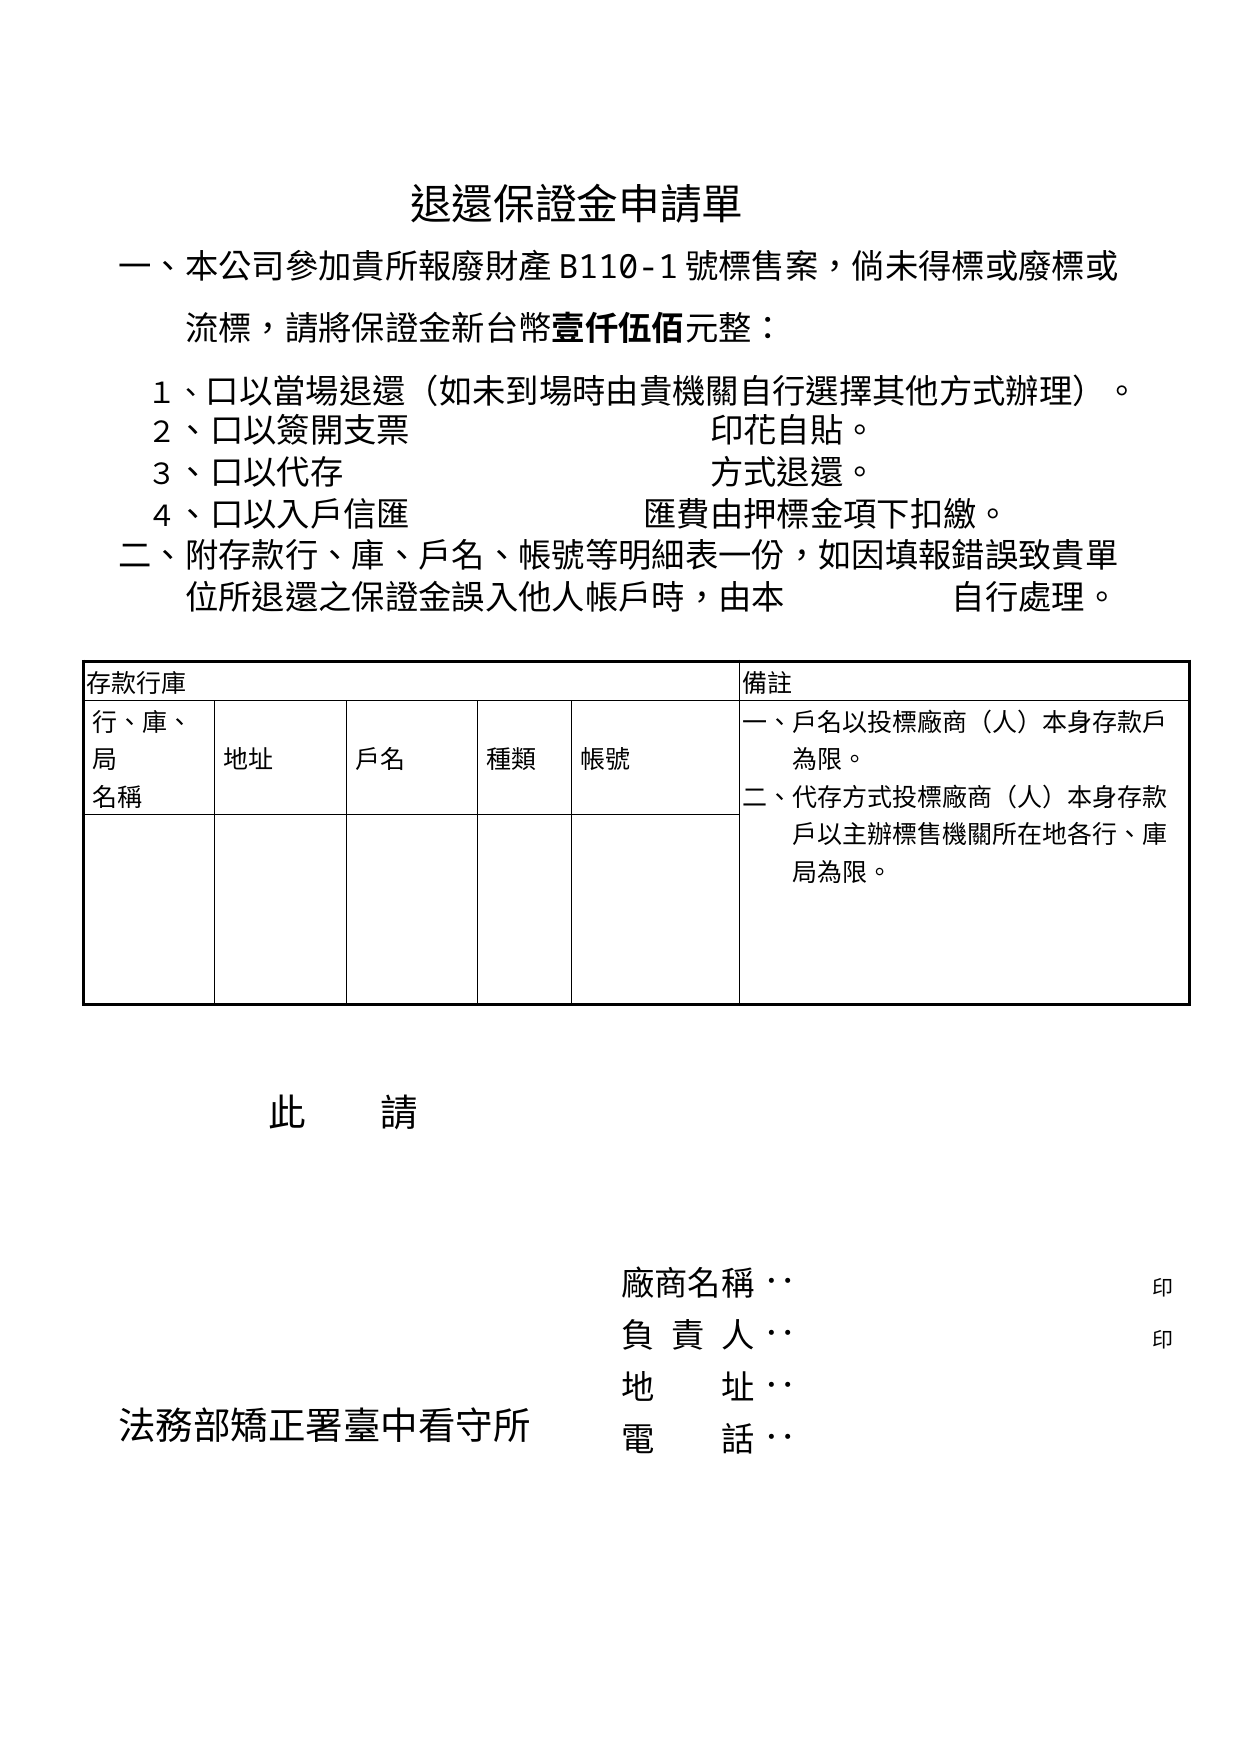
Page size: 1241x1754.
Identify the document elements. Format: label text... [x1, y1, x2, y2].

text 一、本公司參加貴所報廢財產B110-1號標售案，倘未得標或廢標或流標，請將保證金新台幣壹仟伍佰元整： [118, 222, 1122, 347]
table_cell 地址 [215, 701, 346, 814]
table_cell [85, 815, 214, 1003]
table_cell [478, 815, 571, 1003]
text 地 址： [554, 1358, 1199, 1410]
text １、口以當場退還（如未到場時由貴機關自行選擇其他方式辦理）。 [118, 347, 1122, 409]
table_cell 帳號 [572, 701, 739, 814]
text 二、附存款行、庫、戶名、帳號等明細表一份，如因填報錯誤致貴單位所退還之保證金誤入他人帳戶時，由本 自行處理。 [118, 534, 1122, 618]
table_cell [347, 815, 477, 1003]
table_cell 戶名 [347, 701, 477, 814]
text ２、口以簽開支票 印花自貼。 [118, 409, 1122, 451]
table_cell 一、戶名以投標廠商（人）本身存款戶為限。 二、代存方式投標廠商（人）本身存款戶以主辦標售機關所在地各行、庫局為限。 [740, 701, 1188, 1003]
table_cell 行、庫、局 名稱 [85, 701, 214, 814]
text 退還保證金申請單 [118, 159, 1122, 222]
text 此 請 [118, 1069, 1122, 1131]
table_cell [215, 815, 346, 1003]
text 電 話： [554, 1410, 1199, 1462]
text ４、口以入戶信匯 匯費由押標金項下扣繳。 [118, 493, 1122, 534]
table_cell 種類 [478, 701, 571, 814]
text 法務部矯正署臺中看守所 查照 [118, 1381, 539, 1444]
table_header 存款行庫 [85, 663, 739, 700]
table_cell [572, 815, 739, 1003]
text 廠商名稱： 印 [554, 1253, 1199, 1306]
table_header 備註 [740, 663, 1188, 700]
text 負 責 人： 印 [554, 1306, 1199, 1358]
text ３、口以代存 方式退還。 [118, 451, 1122, 493]
